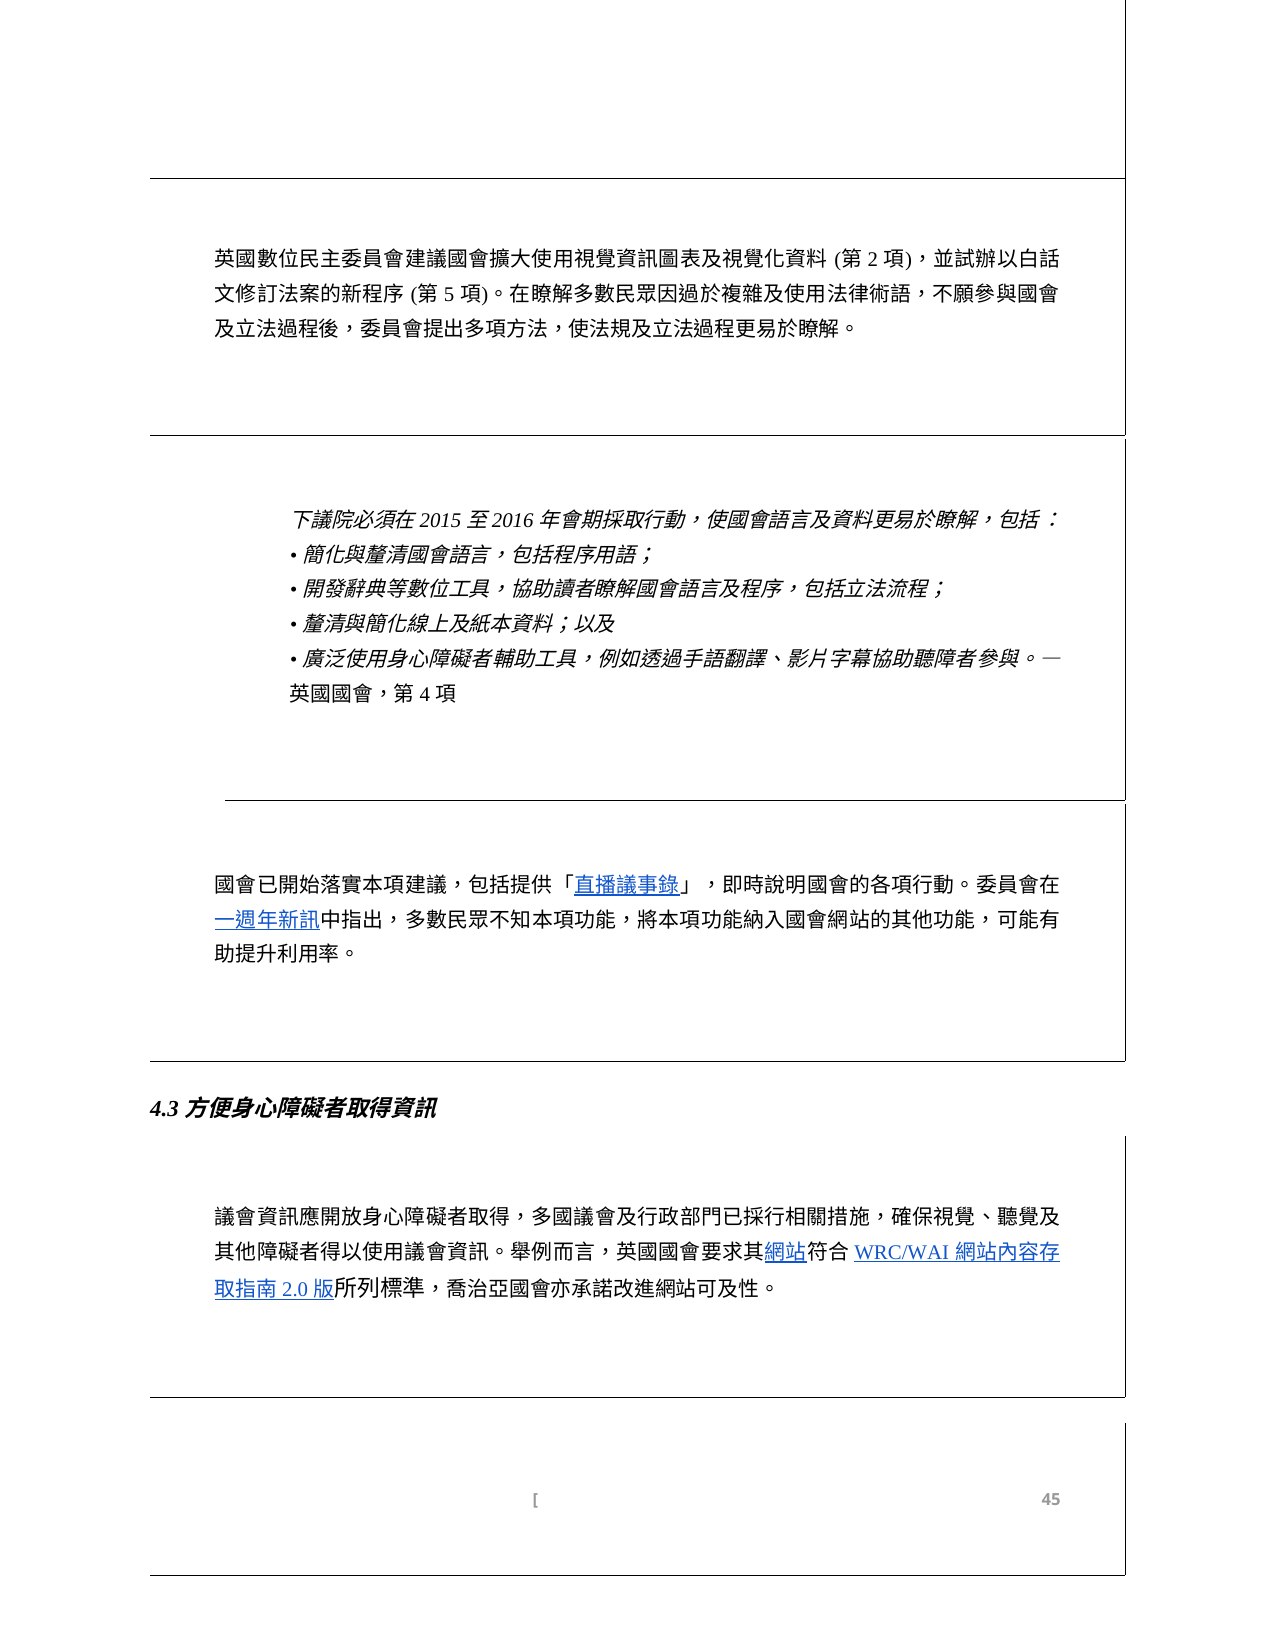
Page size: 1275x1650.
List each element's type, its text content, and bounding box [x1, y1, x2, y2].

text • 釐清與簡化線上及紙本資料；以及 [225, 543, 1125, 577]
subtitle 4.3 方便身心障礙者取得資訊 [150, 1089, 1125, 1123]
text 議會資訊應開放身心障礙者取得，多國議會及行政部門已採行相關措施，確保視覺、聽覺及其他障礙者得以使用議會資訊。舉例而言，英國國會要求其網站符合 WRC/WAI 網站內容存取指南 2.0 版所列標準，喬治亞國會亦承諾改進網站可及性。 [150, 1136, 1125, 1303]
text 國會已開始落實本項建議，包括提供「直播議事錄」，即時說明國會的各項行動。委員會在一週年新訊中指出，多數民眾不知本項功能，將本項功能納入國會網站的其他功能，可能有助提升利用率。 [150, 804, 1125, 968]
text 英國數位民主委員會建議國會擴大使用視覺資訊圖表及視覺化資料 (第 2 項)，並試辦以白話文修訂法案的新程序 (第 5 項)。在瞭解多數民眾因過於複雜及使用法律術語，不願參與國會及立法過程後，委員會提出多項方法，使法規及立法過程更易於瞭解。 [150, 178, 1125, 342]
text 下議院必須在 2015 至 2016 年會期採取行動，使國會語言及資料更易於瞭解，包括： [225, 439, 1125, 473]
text • 簡化與釐清國會語言，包括程序用語； [225, 473, 1125, 508]
text • 開發辭典等數位工具，協助讀者瞭解國會語言及程序，包括立法流程； [225, 508, 1125, 543]
text • 廣泛使用身心障礙者輔助工具，例如透過手語翻譯、影片字幕協助聽障者參與。—英國國會，第 4 項 [225, 577, 1125, 707]
